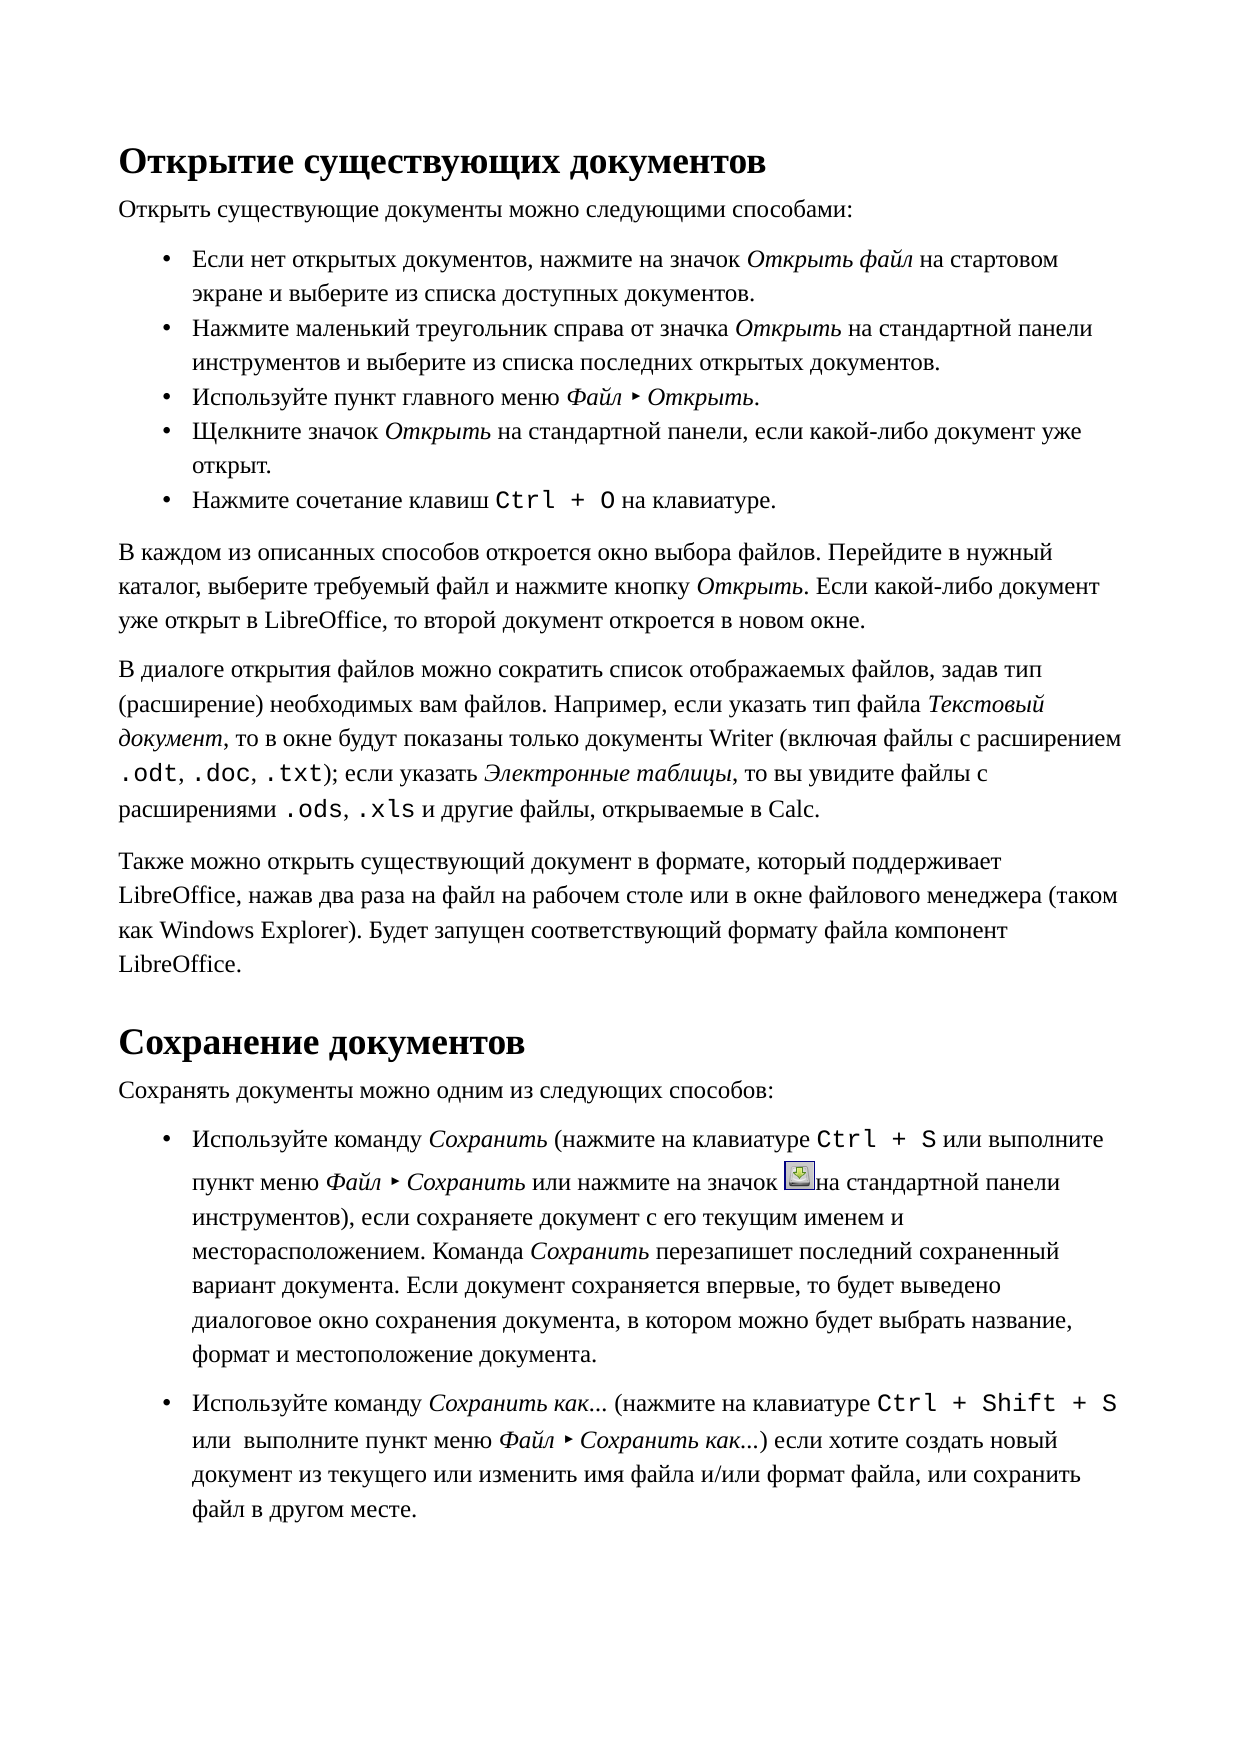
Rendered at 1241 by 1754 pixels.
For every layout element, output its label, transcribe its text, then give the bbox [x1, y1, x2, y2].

subtitle Открытие существующих документов [118, 139, 1122, 182]
list Если нет открытых документов, нажмите на значок Открыть файл на стартовом экране и выберите из списка доступных документов. [162, 244, 1122, 307]
list Нажмите сочетание клавиш Ctrl + O на клавиатуре. [162, 485, 1122, 516]
text Открыть существующие документы можно следующими способами: [118, 194, 1122, 223]
text В диалоге открытия файлов можно сократить список отображаемых файлов, задав тип (расширение) необходимых вам файлов. Например, если указать тип файла Текстовый документ, то в окне будут показаны только документы Writer (включая файлы с расширением .odt, .doc, .txt); если указать Электронные таблицы, то вы увидите файлы с расширениями .ods, .xls и другие файлы, открываемые в Calc. [118, 654, 1122, 825]
list Используйте команду Сохранить (нажмите на клавиатуре Ctrl + S или выполните пункт меню Файл ‣ Сохранить или нажмите на значок на стандартной панели инструментов), если сохраняете документ с его текущим именем и месторасположением. Команда Сохранить перезапишет последний сохраненный вариант документа. Если документ сохраняется впервые, то будет выведено диалоговое окно сохранения документа, в котором можно будет выбрать название, формат и местоположение документа. [162, 1124, 1122, 1368]
text В каждом из описанных способов откроется окно выбора файлов. Перейдите в нужный каталог, выберите требуемый файл и нажмите кнопку Открыть. Если какой-либо документ уже открыт в LibreOffice, то второй документ откроется в новом окне. [118, 537, 1122, 634]
subtitle Сохранение документов [118, 1019, 1122, 1063]
list Нажмите маленький треугольник справа от значка Открыть на стандартной панели инструментов и выберите из списка последних открытых документов. [162, 313, 1122, 376]
list Используйте команду Сохранить как... (нажмите на клавиатуре Ctrl + Shift + S или выполните пункт меню Файл ‣ Сохранить как...) если хотите создать новый документ из текущего или изменить имя файла и/или формат файла, или сохранить файл в другом месте. [162, 1388, 1122, 1523]
list Щелкните значок Открыть на стандартной панели, если какой-либо документ уже открыт. [162, 416, 1122, 479]
picture [786, 1162, 814, 1189]
text Сохранять документы можно одним из следующих способов: [118, 1075, 1122, 1104]
text Также можно открыть существующий документ в формате, который поддерживает LibreOffice, нажав два раза на файл на рабочем столе или в окне файлового менеджера (таком как Windows Explorer). Будет запущен соответствующий формату файла компонент LibreOffice. [118, 846, 1122, 978]
list Используйте пункт главного меню Файл ‣ Открыть. [162, 382, 1122, 410]
